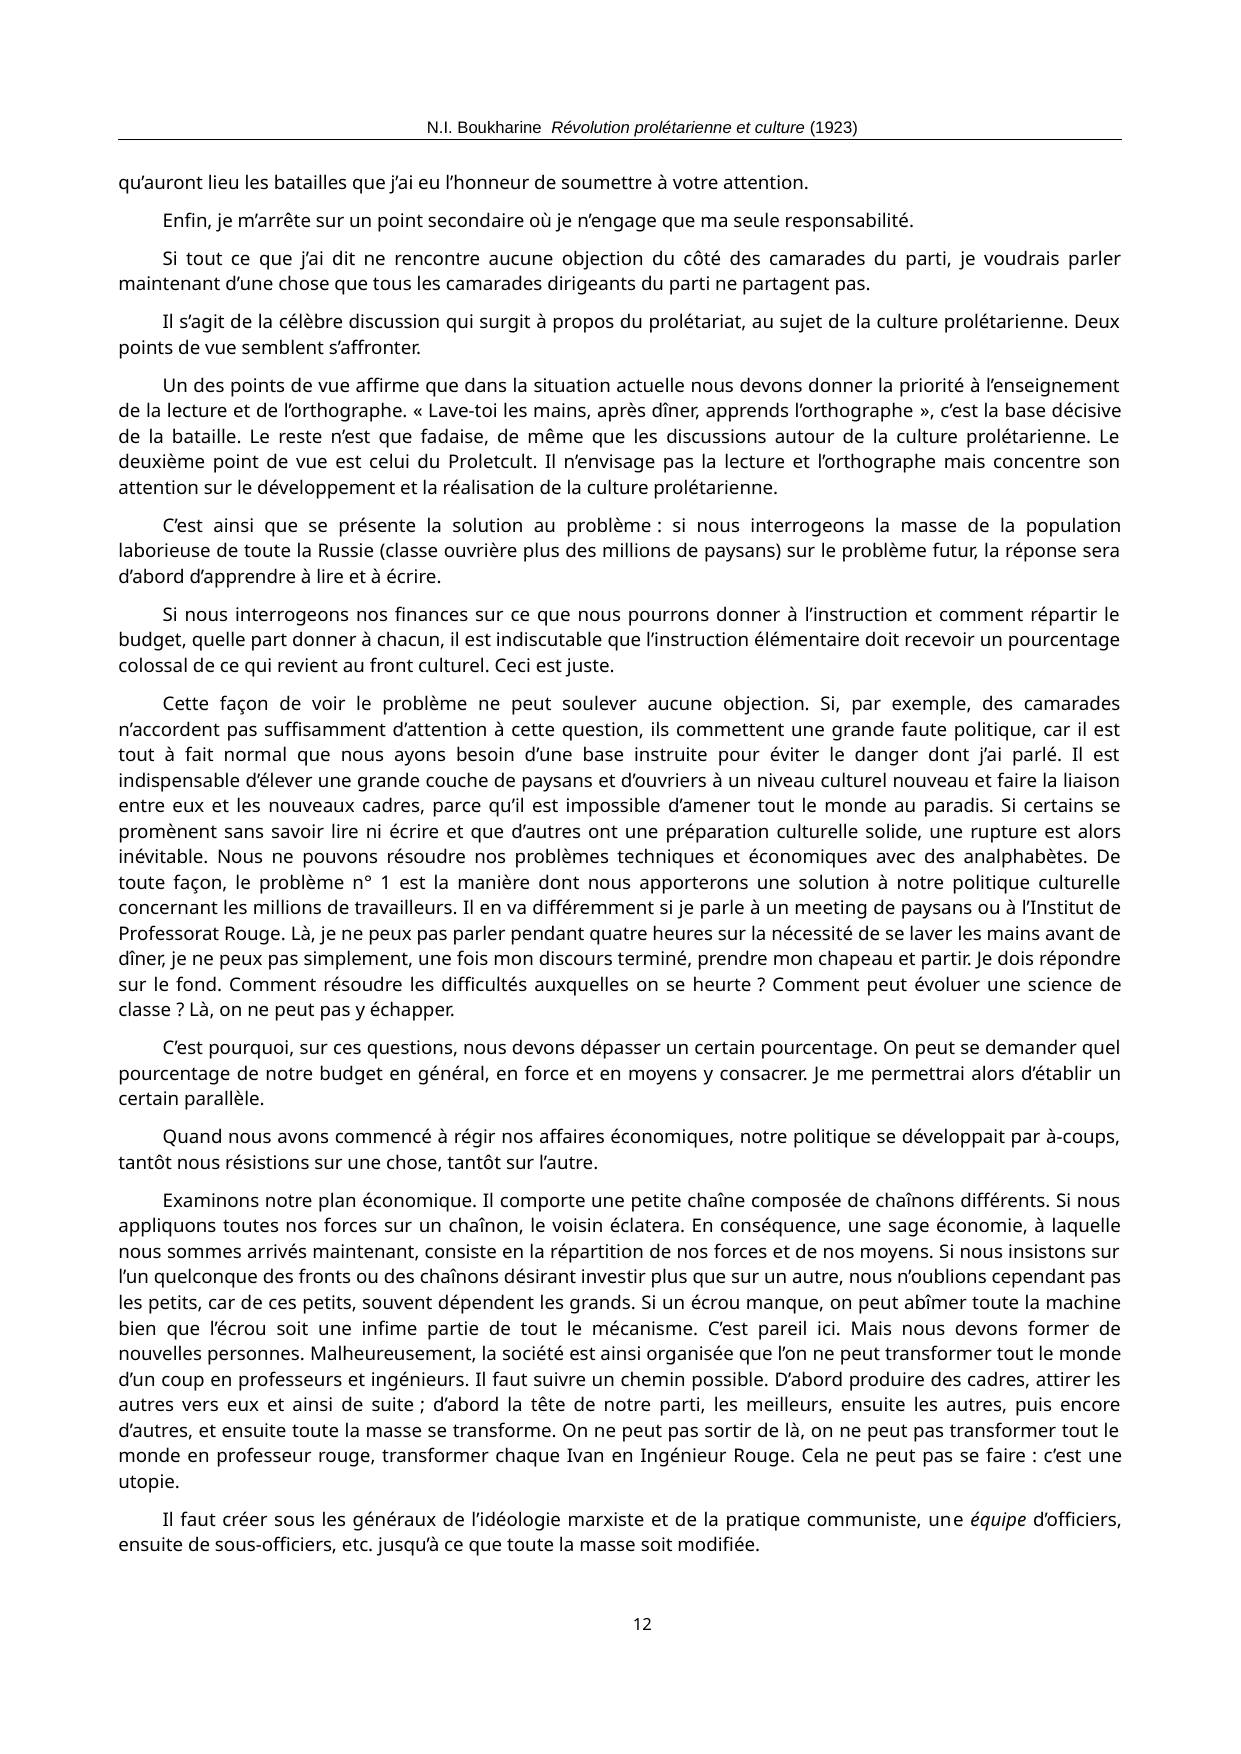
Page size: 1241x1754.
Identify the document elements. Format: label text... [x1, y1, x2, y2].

text Examinons notre plan économique. Il comporte une petite chaîne composée de chaînons différents. Si nous appliquons toutes nos forces sur un chaînon, le voisin éclatera. En conséquence, une sage économie, à laquelle nous sommes arrivés maintenant, consiste en la répartition de nos forces et de nos moyens. Si nous insistons sur l’un quelconque des fronts ou des chaînons désirant investir plus que sur un autre, nous n’oublions cependant pas les petits, car de ces petits, souvent dépendent les grands. Si un écrou manque, on peut abîmer toute la machine bien que l’écrou soit une infime partie de tout le mécanisme. C’est pareil ici. Mais nous devons former de nouvelles personnes. Malheureusement, la société est ainsi organisée que l’on ne peut transformer tout le monde d’un coup en professeurs et ingénieurs. Il faut suivre un chemin possible. D’abord produire des cadres, attirer les autres vers eux et ainsi de suite ; d’abord la tête de notre parti, les meilleurs, ensuite les autres, puis encore d’autres, et ensuite toute la masse se transforme. On ne peut pas sortir de là, on ne peut pas transformer tout le monde en professeur rouge, transformer chaque Ivan en Ingénieur Rouge. Cela ne peut pas se faire : c’est une utopie. [118, 1187, 1122, 1493]
text Quand nous avons commencé à régir nos affaires économiques, notre politique se développait par à-coups, tantôt nous résistions sur une chose, tantôt sur l’autre. [118, 1124, 1122, 1175]
text Si tout ce que j’ai dit ne rencontre aucune objection du côté des camarades du parti, je voudrais parler maintenant d’une chose que tous les camarades dirigeants du parti ne partagent pas. [118, 245, 1122, 296]
text Il s’agit de la célèbre discussion qui surgit à propos du prolétariat, au sujet de la culture prolétarienne. Deux points de vue semblent s’affronter. [118, 308, 1122, 359]
text C’est ainsi que se présente la solution au problème : si nous interrogeons la masse de la population laborieuse de toute la Russie (classe ouvrière plus des millions de paysans) sur le problème futur, la réponse sera d’abord d’apprendre à lire et à écrire. [118, 512, 1122, 589]
text Il faut créer sous les généraux de l’idéologie marxiste et de la pratique communiste, une équipe d’officiers, ensuite de sous-officiers, etc. jusqu’à ce que toute la masse soit modifiée. [118, 1506, 1122, 1557]
text Enfin, je m’arrête sur un point secondaire où je n’engage que ma seule responsabilité. [118, 207, 1122, 232]
text qu’auront lieu les batailles que j’ai eu l’honneur de soumettre à votre attention. [118, 169, 1122, 194]
text C’est pourquoi, sur ces questions, nous devons dépasser un certain pourcentage. On peut se demander quel pourcentage de notre budget en général, en force et en moyens y consacrer. Je me permettrai alors d’établir un certain parallèle. [118, 1034, 1122, 1111]
text Un des points de vue affirme que dans la situation actuelle nous devons donner la priorité à l’enseignement de la lecture et de l’orthographe. « Lave-toi les mains, après dîner, apprends l’orthographe », c’est la base décisive de la bataille. Le reste n’est que fadaise, de même que les discussions autour de la culture prolétarienne. Le deuxième point de vue est celui du Proletcult. Il n’envisage pas la lecture et l’orthographe mais concentre son attention sur le développement et la réalisation de la culture prolétarienne. [118, 372, 1122, 500]
text Si nous interrogeons nos finances sur ce que nous pourrons donner à l’instruction et comment répartir le budget, quelle part donner à chacun, il est indiscutable que l’instruction élémentaire doit recevoir un pourcentage colossal de ce qui revient au front culturel. Ceci est juste. [118, 601, 1122, 678]
text Cette façon de voir le problème ne peut soulever aucune objection. Si, par exemple, des camarades n’accordent pas suffisamment d’attention à cette question, ils commettent une grande faute politique, car il est tout à fait normal que nous ayons besoin d’une base instruite pour éviter le danger dont j’ai parlé. Il est indispensable d’élever une grande couche de paysans et d’ouvriers à un niveau culturel nouveau et faire la liaison entre eux et les nouveaux cadres, parce qu’il est impossible d’amener tout le monde au paradis. Si certains se promènent sans savoir lire ni écrire et que d’autres ont une préparation culturelle solide, une rupture est alors inévitable. Nous ne pouvons résoudre nos problèmes techniques et économiques avec des analphabètes. De toute façon, le problème n° 1 est la manière dont nous apporterons une solution à notre politique culturelle concernant les millions de travailleurs. Il en va différemment si je parle à un meeting de paysans ou à l’Institut de Professorat Rouge. Là, je ne peux pas parler pendant quatre heures sur la nécessité de se laver les mains avant de dîner, je ne peux pas simplement, une fois mon discours terminé, prendre mon chapeau et partir. Je dois répondre sur le fond. Comment résoudre les difficultés auxquelles on se heurte ? Comment peut évoluer une science de classe ? Là, on ne peut pas y échapper. [118, 690, 1122, 1022]
